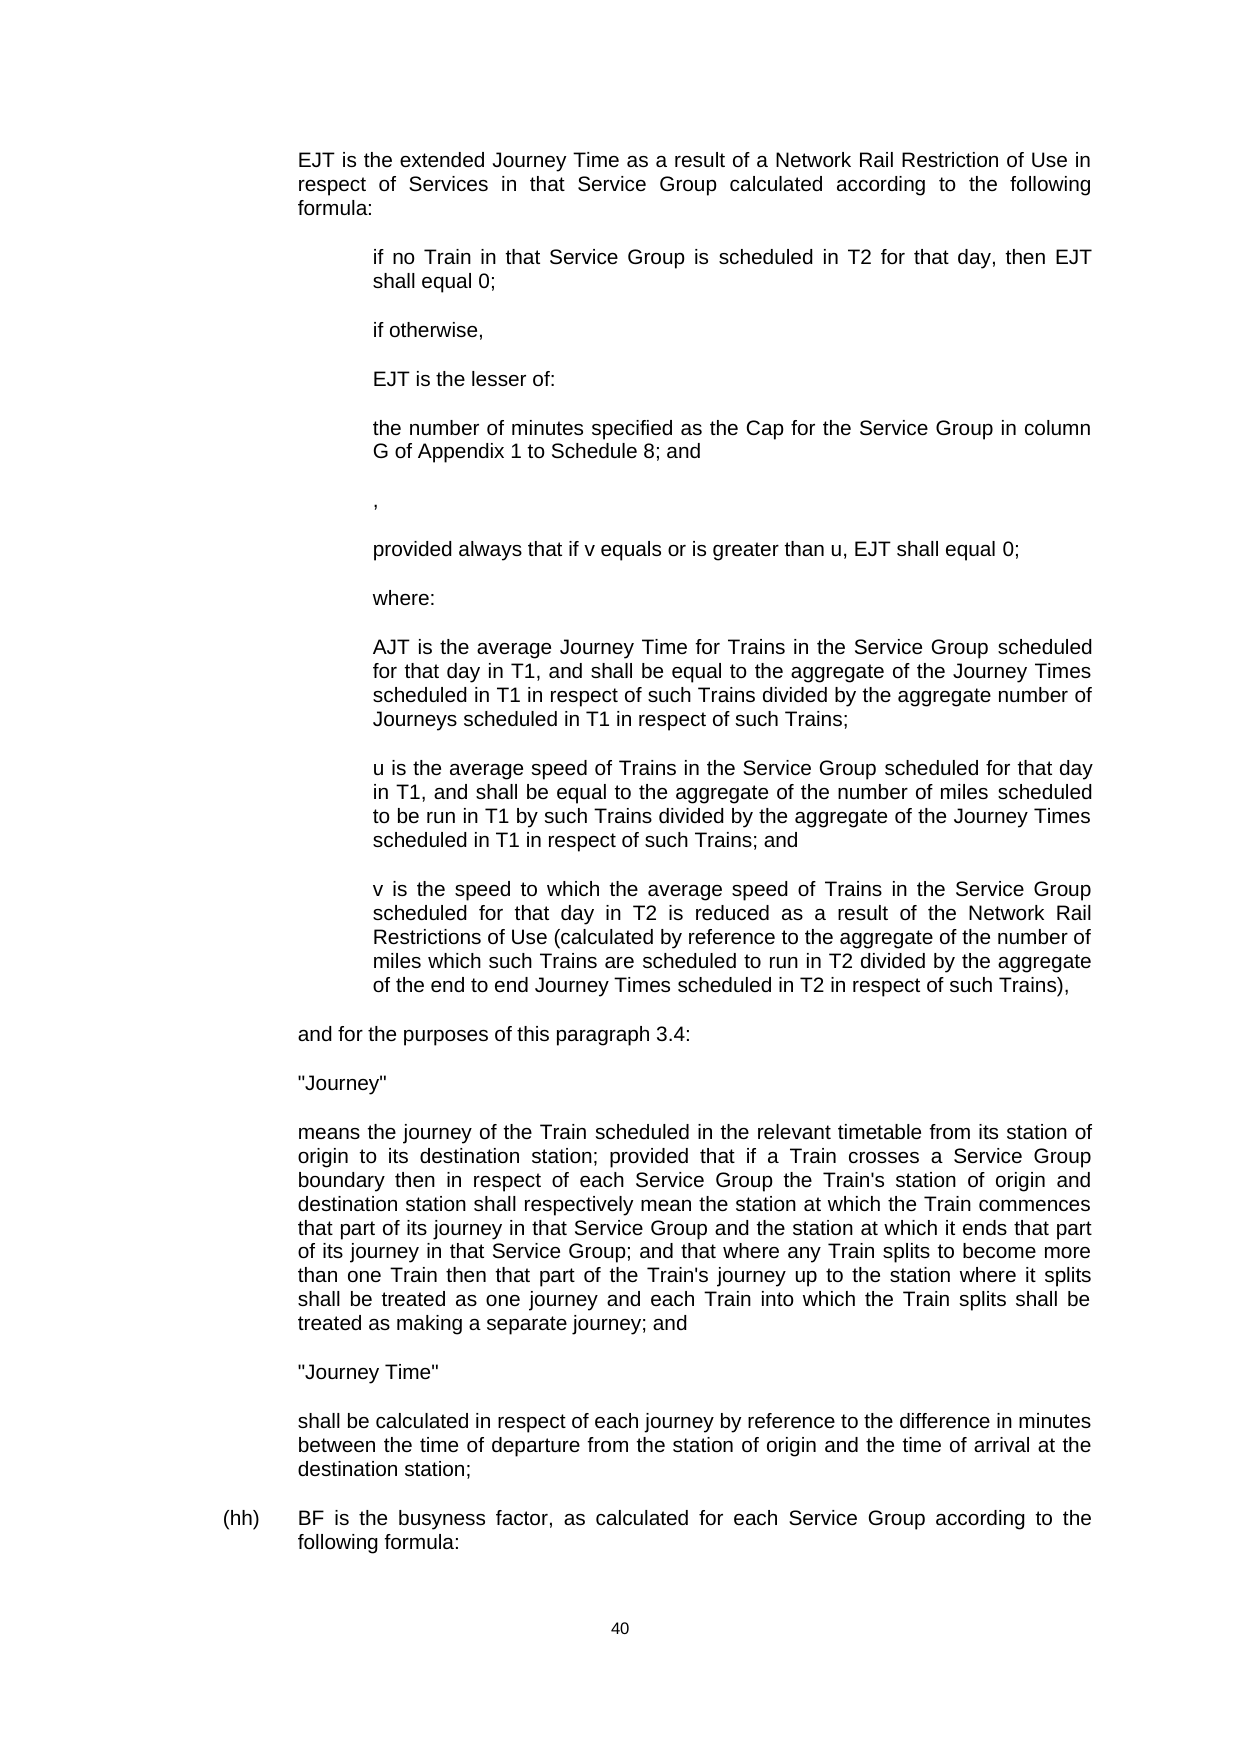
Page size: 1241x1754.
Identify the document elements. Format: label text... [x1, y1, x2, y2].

text "Journey" [298, 1071, 1093, 1094]
text AJT is the average Journey Time for Trains in the Service Group scheduled for that day in T1, and shall be equal to the aggregate of the Journey Times scheduled in T1 in respect of such Trains divided by the aggregate number of Journeys scheduled in T1 in respect of such Trains; [373, 635, 1093, 731]
text if no Train in that Service Group is scheduled in T2 for that day, then EJT shall equal 0; [373, 244, 1093, 292]
text means the journey of the Train scheduled in the relevant timetable from its station of origin to its destination station; provided that if a Train crosses a Service Group boundary then in respect of each Service Group the Train's station of origin and destination station shall respectively mean the station at which the Train commences that part of its journey in that Service Group and the station at which it ends that part of its journey in that Service Group; and that where any Train splits to become more than one Train then that part of the Train's journey up to the station where it splits shall be treated as one journey and each Train into which the Train splits shall be treated as making a separate journey; and [298, 1119, 1093, 1335]
text , [373, 488, 1093, 512]
text shall be calculated in respect of each journey by reference to the difference in minutes between the time of departure from the station of origin and the time of arrival at the destination station; [298, 1409, 1093, 1481]
text the number of minutes specified as the Cap for the Service Group in column G of Appendix 1 to Schedule 8; and [373, 415, 1093, 463]
text and for the purposes of this paragraph 3.4: [298, 1022, 1093, 1046]
text where: [373, 586, 1093, 610]
text EJT is the lesser of: [373, 366, 1093, 390]
text EJT is the extended Journey Time as a result of a Network Rail Restriction of Use in respect of Services in that Service Group calculated according to the following formula: [298, 148, 1093, 219]
text v is the speed to which the average speed of Trains in the Service Group scheduled for that day in T2 is reduced as a result of the Network Rail Restrictions of Use (calculated by reference to the aggregate of the number of miles which such Trains are scheduled to run in T2 divided by the aggregate of the end to end Journey Times scheduled in T2 in respect of such Trains), [373, 877, 1093, 997]
text if otherwise, [373, 317, 1093, 341]
text provided always that if v equals or is greater than u, EJT shall equal 0; [373, 537, 1093, 561]
text u is the average speed of Trains in the Service Group scheduled for that day in T1, and shall be equal to the aggregate of the number of miles scheduled to be run in T1 by such Trains divided by the aggregate of the Journey Times scheduled in T1 in respect of such Trains; and [373, 756, 1093, 852]
subtitle BF is the busyness factor, as calculated for each Service Group according to the following formula: [223, 1506, 1093, 1554]
text "Journey Time" [298, 1360, 1093, 1384]
